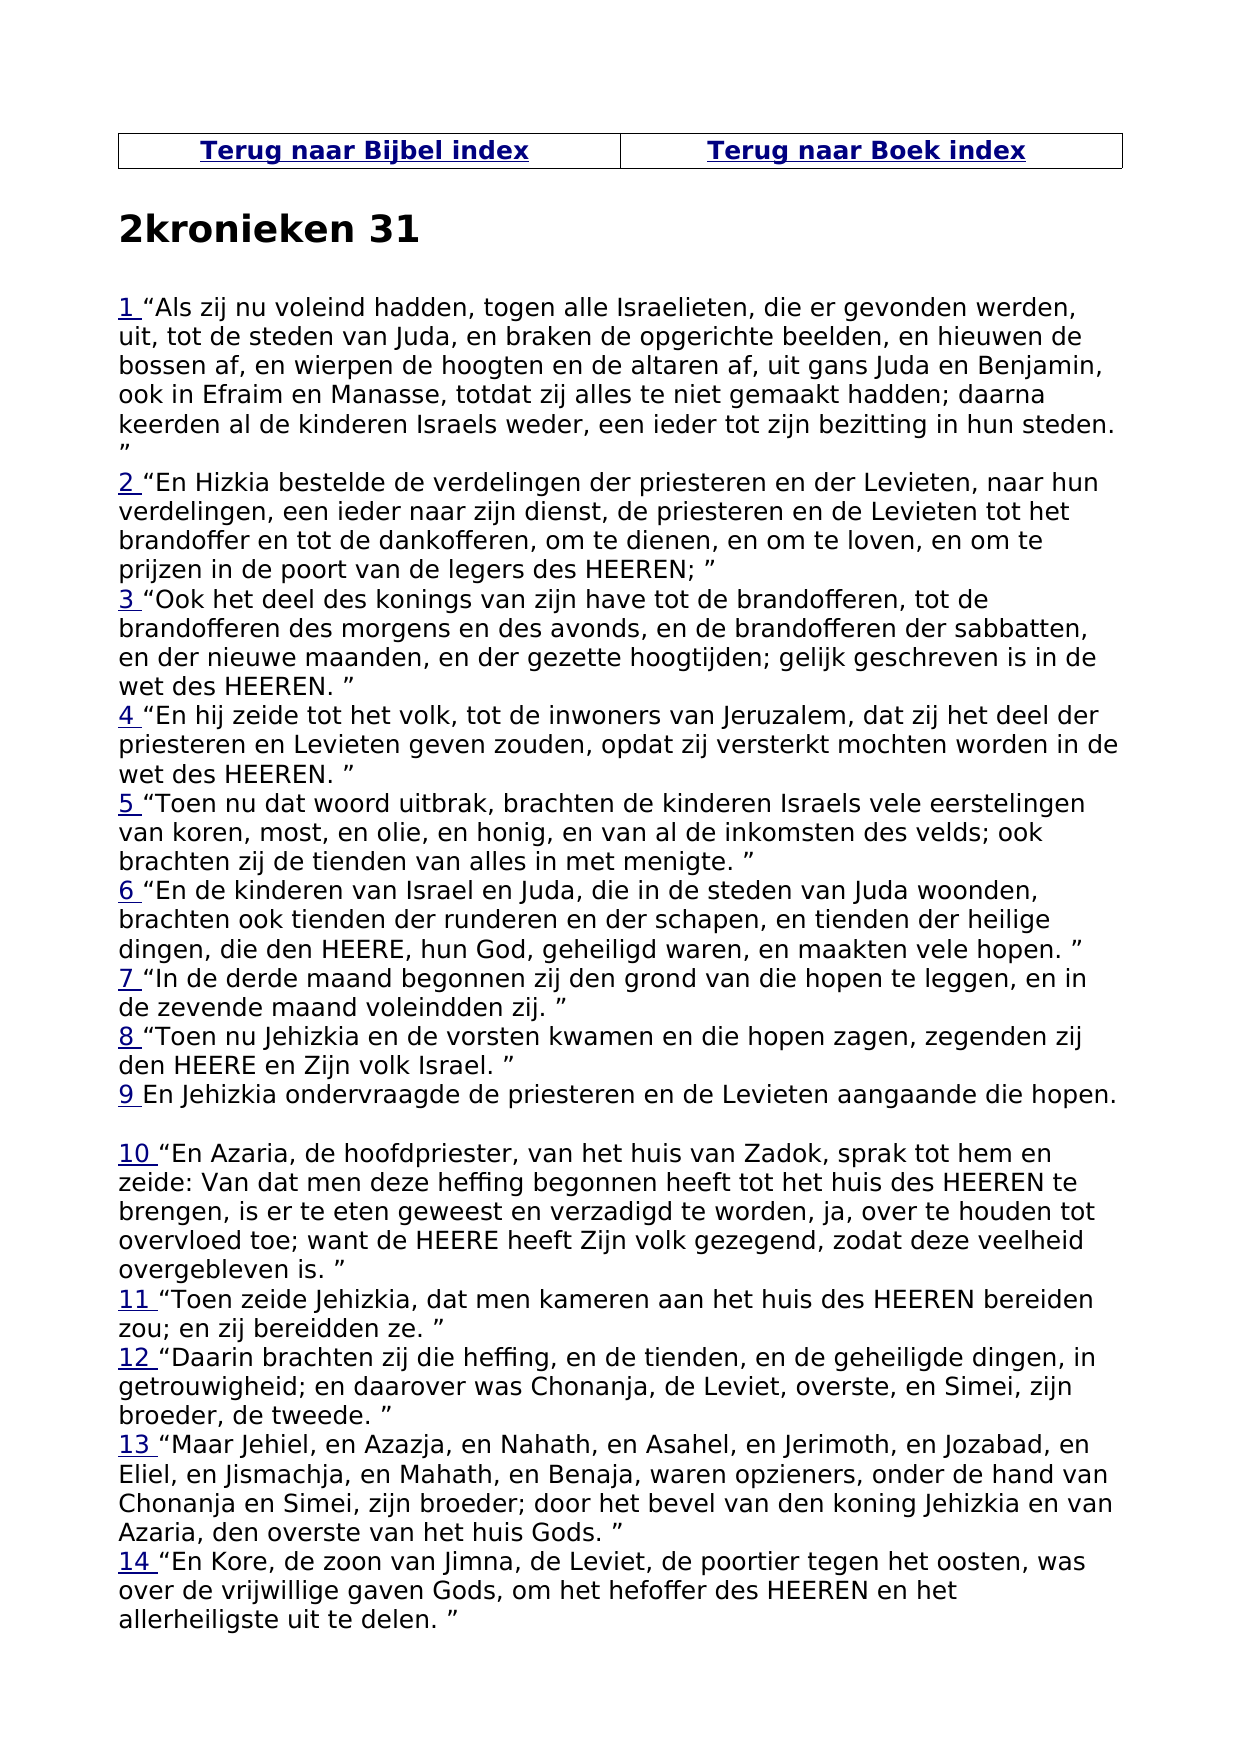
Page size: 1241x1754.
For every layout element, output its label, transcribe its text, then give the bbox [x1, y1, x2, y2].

table_header Terug naar Boek index [621, 134, 1122, 168]
subtitle 2kronieken 31 [118, 208, 1122, 252]
table_header Terug naar Bijbel index [119, 134, 620, 168]
text 1 “Als zij nu voleind hadden, togen alle Israelieten, die er gevonden werden, uit, tot de steden van Juda, en braken de opgerichte beelden, en hieuwen de bossen af, en wierpen de hoogten en de altaren af, uit gans Juda en Benjamin, ook in Efraim en Manasse, totdat zij alles te niet gemaakt hadden; daarna keerden al de kinderen Israels weder, een ieder tot zijn bezitting in hun steden. ” 2 “En Hizkia bestelde de verdelingen der priesteren en der Levieten, naar hun verdelingen, een ieder naar zijn dienst, de priesteren en de Levieten tot het brandoffer en tot de dankofferen, om te dienen, en om te loven, en om te prijzen in de poort van de legers des HEEREN; ” 3 “Ook het deel des konings van zijn have tot de brandofferen, tot de brandofferen des morgens en des avonds, en de brandofferen der sabbatten, en der nieuwe maanden, en der gezette hoogtijden; gelijk geschreven is in de wet des HEEREN. ” 4 “En hij zeide tot het volk, tot de inwoners van Jeruzalem, dat zij het deel der priesteren en Levieten geven zouden, opdat zij versterkt mochten worden in de wet des HEEREN. ” 5 “Toen nu dat woord uitbrak, brachten de kinderen Israels vele eerstelingen van koren, most, en olie, en honig, en van al de inkomsten des velds; ook brachten zij de tienden van alles in met menigte. ” 6 “En de kinderen van Israel en Juda, die in de steden van Juda woonden, brachten ook tienden der runderen en der schapen, en tienden der heilige dingen, die den HEERE, hun God, geheiligd waren, en maakten vele hopen. ” 7 “In de derde maand begonnen zij den grond van die hopen te leggen, en in de zevende maand voleindden zij. ” 8 “Toen nu Jehizkia en de vorsten kwamen en die hopen zagen, zegenden zij den HEERE en Zijn volk Israel. ” 9 En Jehizkia ondervraagde de priesteren en de Levieten aangaande die hopen. 10 “En Azaria, de hoofdpriester, van het huis van Zadok, sprak tot hem en zeide: Van dat men deze heffing begonnen heeft tot het huis des HEEREN te brengen, is er te eten geweest en verzadigd te worden, ja, over te houden tot overvloed toe; want de HEERE heeft Zijn volk gezegend, zodat deze veelheid overgebleven is. ” 11 “Toen zeide Jehizkia, dat men kameren aan het huis des HEEREN bereiden zou; en zij bereidden ze. ” 12 “Daarin brachten zij die heffing, en de tienden, en de geheiligde dingen, in getrouwigheid; en daarover was Chonanja, de Leviet, overste, en Simei, zijn broeder, de tweede. ” 13 “Maar Jehiel, en Azazja, en Nahath, en Asahel, en Jerimoth, en Jozabad, en Eliel, en Jismachja, en Mahath, en Benaja, waren opzieners, onder de hand van Chonanja en Simei, zijn broeder; door het bevel van den koning Jehizkia en van Azaria, den overste van het huis Gods. ” 14 “En Kore, de zoon van Jimna, de Leviet, de poortier tegen het oosten, was over de vrijwillige gaven Gods, om het hefoffer des HEEREN en het allerheiligste uit te delen. ” [118, 264, 1122, 1635]
